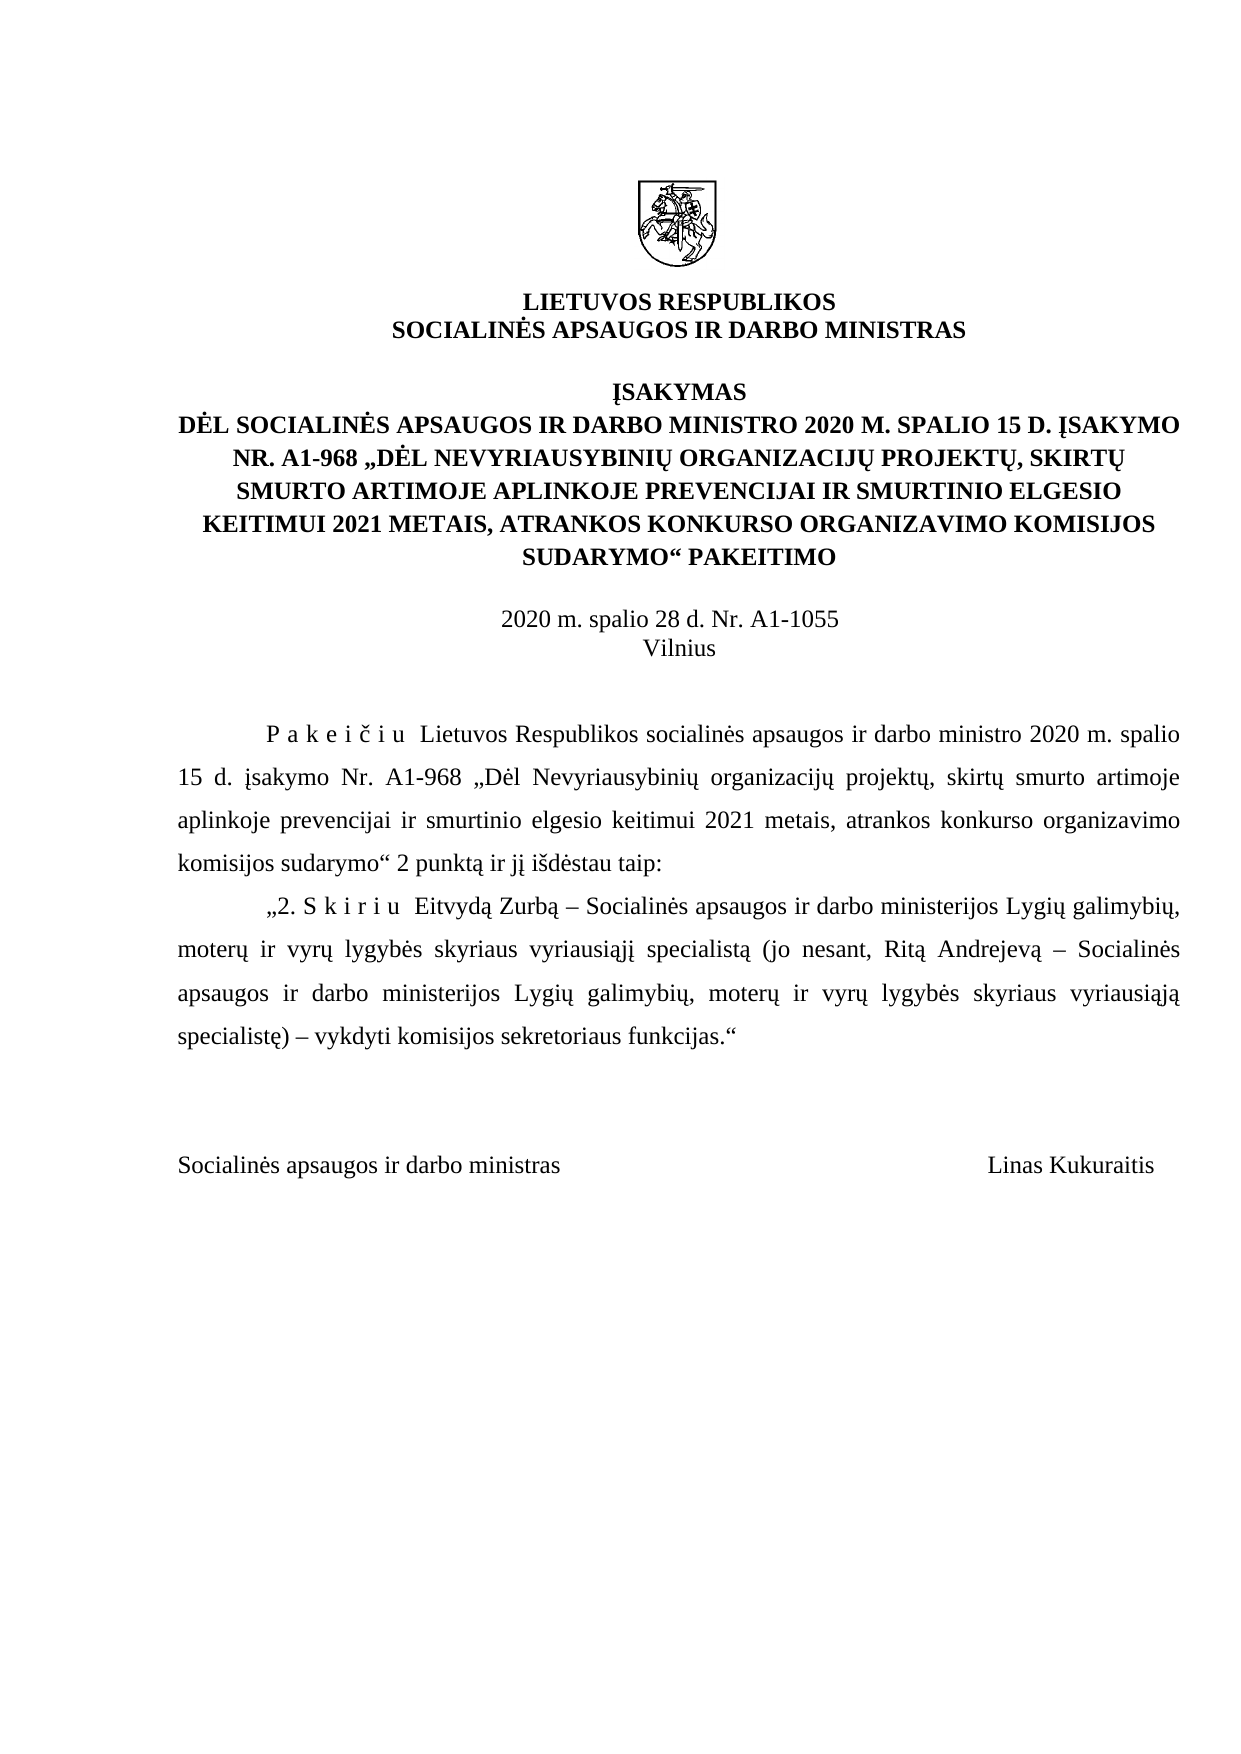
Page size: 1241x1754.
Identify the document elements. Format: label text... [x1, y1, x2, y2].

text LIETUVOS RESPUBLIKOS [177, 287, 1181, 315]
text „2. S k i r i u Eitvydą Zurbą – Socialinės apsaugos ir darbo ministerijos Lygių galimybių, moterų ir vyrų lygybės skyriaus vyriausiąjį specialistą (jo nesant, Ritą Andrejevą – Socialinės apsaugos ir darbo ministerijos Lygių galimybių, moterų ir vyrų lygybės skyriaus vyriausiąją specialistę) – vykdyti komisijos sekretoriaus funkcijas.“ [177, 891, 1181, 1049]
text P a k e i č i u Lietuvos Respublikos socialinės apsaugos ir darbo ministro 2020 m. spalio 15 d. įsakymo Nr. A1-968 „Dėl Nevyriausybinių organizacijų projektų, skirtų smurto artimoje aplinkoje prevencijai ir smurtinio elgesio keitimui 2021 metais, atrankos konkurso organizavimo komisijos sudarymo“ 2 punktą ir jį išdėstau taip: [177, 719, 1181, 877]
text 2020 m. spalio 28 d. Nr. A1-1055 [177, 604, 1181, 633]
text SOCIALINĖS APSAUGOS IR DARBO MINISTRAS [177, 315, 1181, 344]
text Socialinės apsaugos ir darbo ministras Linas Kukuraitis [177, 1150, 1181, 1179]
text ĮSAKYMAS [177, 377, 1181, 406]
text Vilnius [177, 633, 1181, 661]
text DĖL socialinės apsaugos ir darbo ministro 2020 m. SPALIO 15 d. įsakymo Nr. A1-968 „Dėl Nevyriausybinių organizacijų projektų, skirtų smurto artimoje aplinkoje prevencijai ir smurtinio elgesio keitimui 2021 metais, atrankos konkurso organizavimo komisijos sudarymo“ PAKEITIMO [177, 410, 1181, 571]
